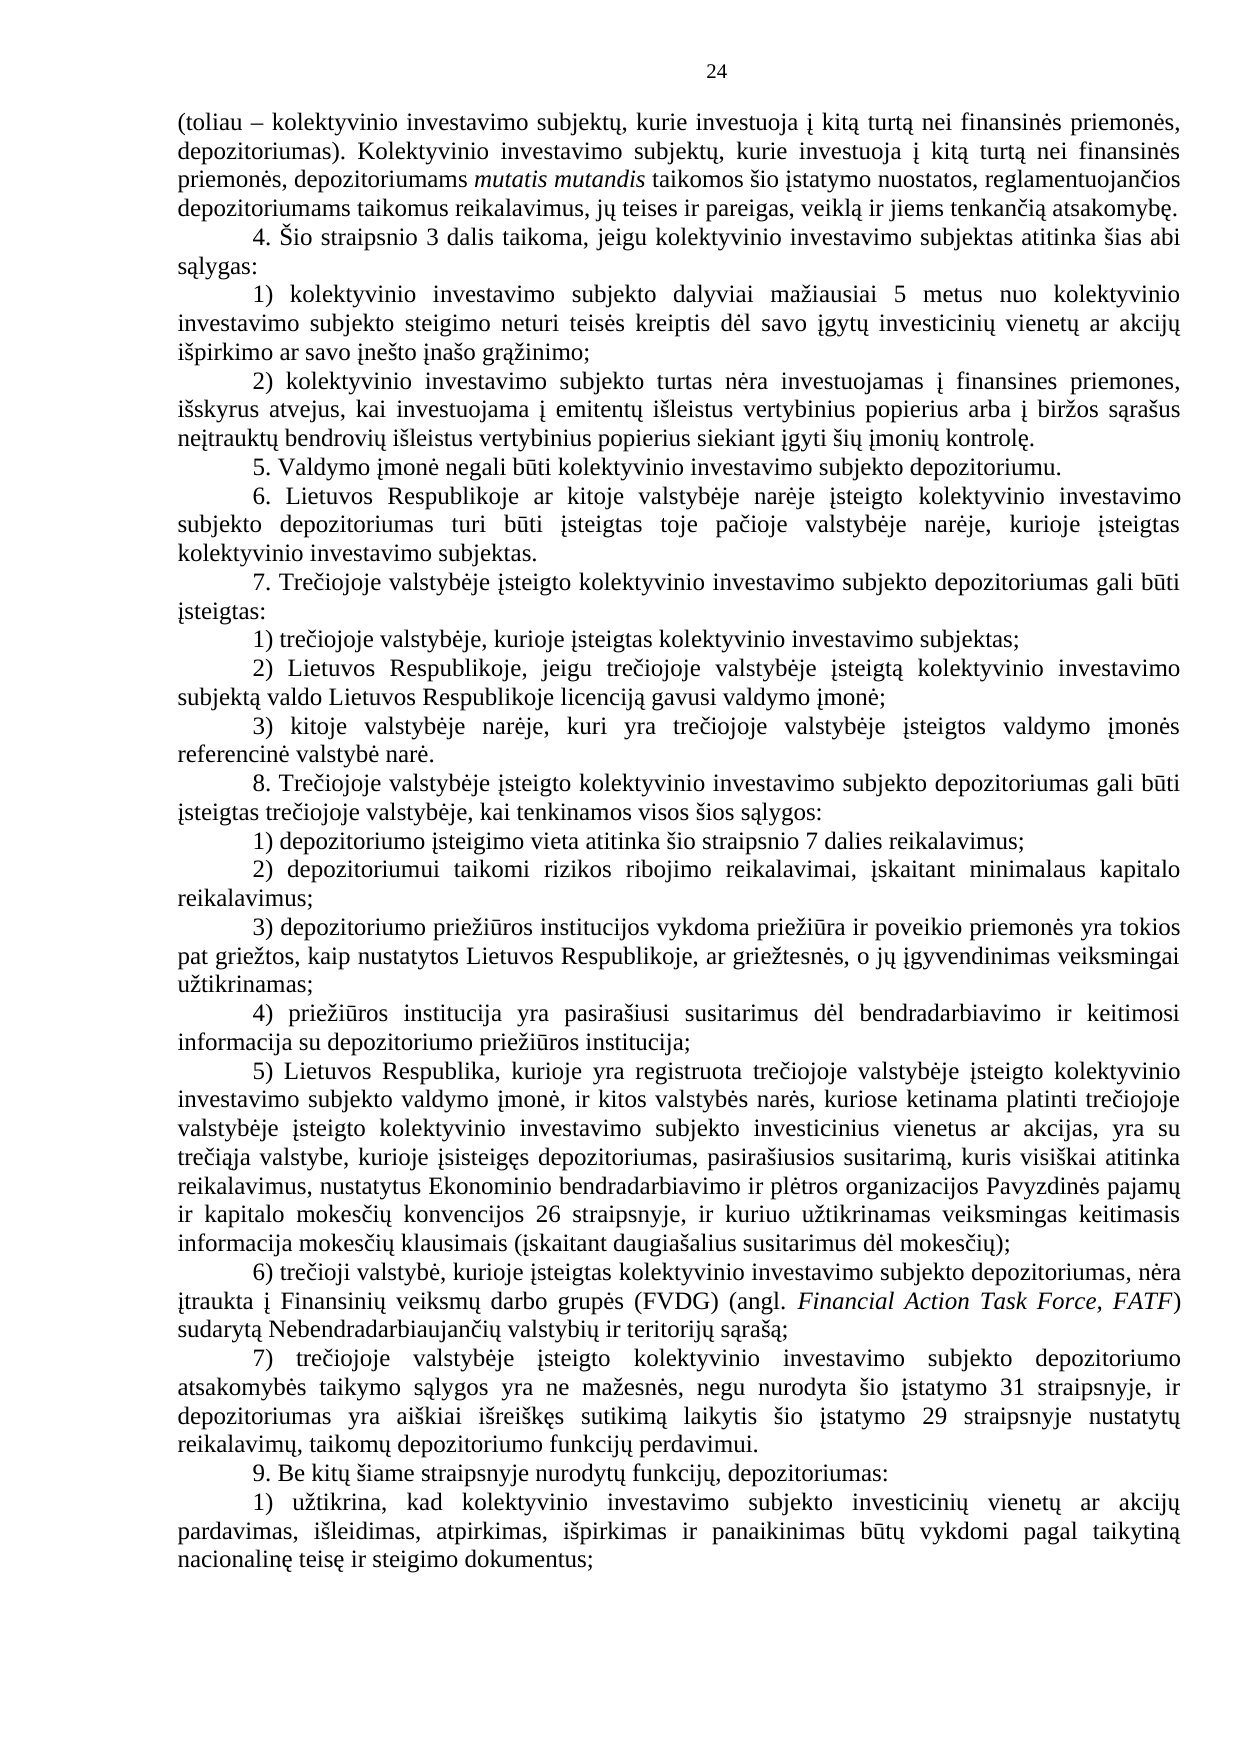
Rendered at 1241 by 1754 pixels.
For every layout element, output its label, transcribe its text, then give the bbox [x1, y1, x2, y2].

text 7) trečiojoje valstybėje įsteigto kolektyvinio investavimo subjekto depozitoriumo atsakomybės taikymo sąlygos yra ne mažesnės, negu nurodyta šio įstatymo 31 straipsnyje, ir depozitoriumas yra aiškiai išreiškęs sutikimą laikytis šio įstatymo 29 straipsnyje nustatytų reikalavimų, taikomų depozitoriumo funkcijų perdavimui. [177, 1343, 1181, 1458]
text 1) kolektyvinio investavimo subjekto dalyviai mažiausiai 5 metus nuo kolektyvinio investavimo subjekto steigimo neturi teisės kreiptis dėl savo įgytų investicinių vienetų ar akcijų išpirkimo ar savo įnešto įnašo grąžinimo; [177, 279, 1181, 366]
text 9. Be kitų šiame straipsnyje nurodytų funkcijų, depozitoriumas: [177, 1458, 1181, 1487]
text 4. Šio straipsnio 3 dalis taikoma, jeigu kolektyvinio investavimo subjektas atitinka šias abi sąlygas: [177, 222, 1181, 279]
text 7. Trečiojoje valstybėje įsteigto kolektyvinio investavimo subjekto depozitoriumas gali būti įsteigtas: [177, 567, 1181, 624]
text 1) užtikrina, kad kolektyvinio investavimo subjekto investicinių vienetų ar akcijų pardavimas, išleidimas, atpirkimas, išpirkimas ir panaikinimas būtų vykdomi pagal taikytiną nacionalinę teisę ir steigimo dokumentus; [177, 1487, 1181, 1573]
text (toliau – kolektyvinio investavimo subjektų, kurie investuoja į kitą turtą nei finansinės priemonės, depozitoriumas). Kolektyvinio investavimo subjektų, kurie investuoja į kitą turtą nei finansinės priemonės, depozitoriumams mutatis mutandis taikomos šio įstatymo nuostatos, reglamentuojančios depozitoriumams taikomus reikalavimus, jų teises ir pareigas, veiklą ir jiems tenkančią atsakomybę. [177, 107, 1181, 222]
text 2) depozitoriumui taikomi rizikos ribojimo reikalavimai, įskaitant minimalaus kapitalo reikalavimus; [177, 854, 1181, 912]
text 4) priežiūros institucija yra pasirašiusi susitarimus dėl bendradarbiavimo ir keitimosi informacija su depozitoriumo priežiūros institucija; [177, 998, 1181, 1056]
text 5. Valdymo įmonė negali būti kolektyvinio investavimo subjekto depozitoriumu. [177, 452, 1181, 481]
text 6. Lietuvos Respublikoje ar kitoje valstybėje narėje įsteigto kolektyvinio investavimo subjekto depozitoriumas turi būti įsteigtas toje pačioje valstybėje narėje, kurioje įsteigtas kolektyvinio investavimo subjektas. [177, 481, 1181, 567]
text 3) kitoje valstybėje narėje, kuri yra trečiojoje valstybėje įsteigtos valdymo įmonės referencinė valstybė narė. [177, 711, 1181, 768]
text 2) kolektyvinio investavimo subjekto turtas nėra investuojamas į finansines priemones, išskyrus atvejus, kai investuojama į emitentų išleistus vertybinius popierius arba į biržos sąrašus neįtrauktų bendrovių išleistus vertybinius popierius siekiant įgyti šių įmonių kontrolę. [177, 366, 1181, 452]
text 3) depozitoriumo priežiūros institucijos vykdoma priežiūra ir poveikio priemonės yra tokios pat griežtos, kaip nustatytos Lietuvos Respublikoje, ar griežtesnės, o jų įgyvendinimas veiksmingai užtikrinamas; [177, 912, 1181, 998]
text 5) Lietuvos Respublika, kurioje yra registruota trečiojoje valstybėje įsteigto kolektyvinio investavimo subjekto valdymo įmonė, ir kitos valstybės narės, kuriose ketinama platinti trečiojoje valstybėje įsteigto kolektyvinio investavimo subjekto investicinius vienetus ar akcijas, yra su trečiąja valstybe, kurioje įsisteigęs depozitoriumas, pasirašiusios susitarimą, kuris visiškai atitinka reikalavimus, nustatytus Ekonominio bendradarbiavimo ir plėtros organizacijos Pavyzdinės pajamų ir kapitalo mokesčių konvencijos 26 straipsnyje, ir kuriuo užtikrinamas veiksmingas keitimasis informacija mokesčių klausimais (įskaitant daugiašalius susitarimus dėl mokesčių); [177, 1056, 1181, 1257]
text 1) trečiojoje valstybėje, kurioje įsteigtas kolektyvinio investavimo subjektas; [177, 624, 1181, 653]
text 6) trečioji valstybė, kurioje įsteigtas kolektyvinio investavimo subjekto depozitoriumas, nėra įtraukta į Finansinių veiksmų darbo grupės (FVDG) (angl. Financial Action Task Force, FATF) sudarytą Nebendradarbiaujančių valstybių ir teritorijų sąrašą; [177, 1257, 1181, 1343]
text 8. Trečiojoje valstybėje įsteigto kolektyvinio investavimo subjekto depozitoriumas gali būti įsteigtas trečiojoje valstybėje, kai tenkinamos visos šios sąlygos: [177, 768, 1181, 826]
text 2) Lietuvos Respublikoje, jeigu trečiojoje valstybėje įsteigtą kolektyvinio investavimo subjektą valdo Lietuvos Respublikoje licenciją gavusi valdymo įmonė; [177, 653, 1181, 711]
text 1) depozitoriumo įsteigimo vieta atitinka šio straipsnio 7 dalies reikalavimus; [177, 826, 1181, 854]
